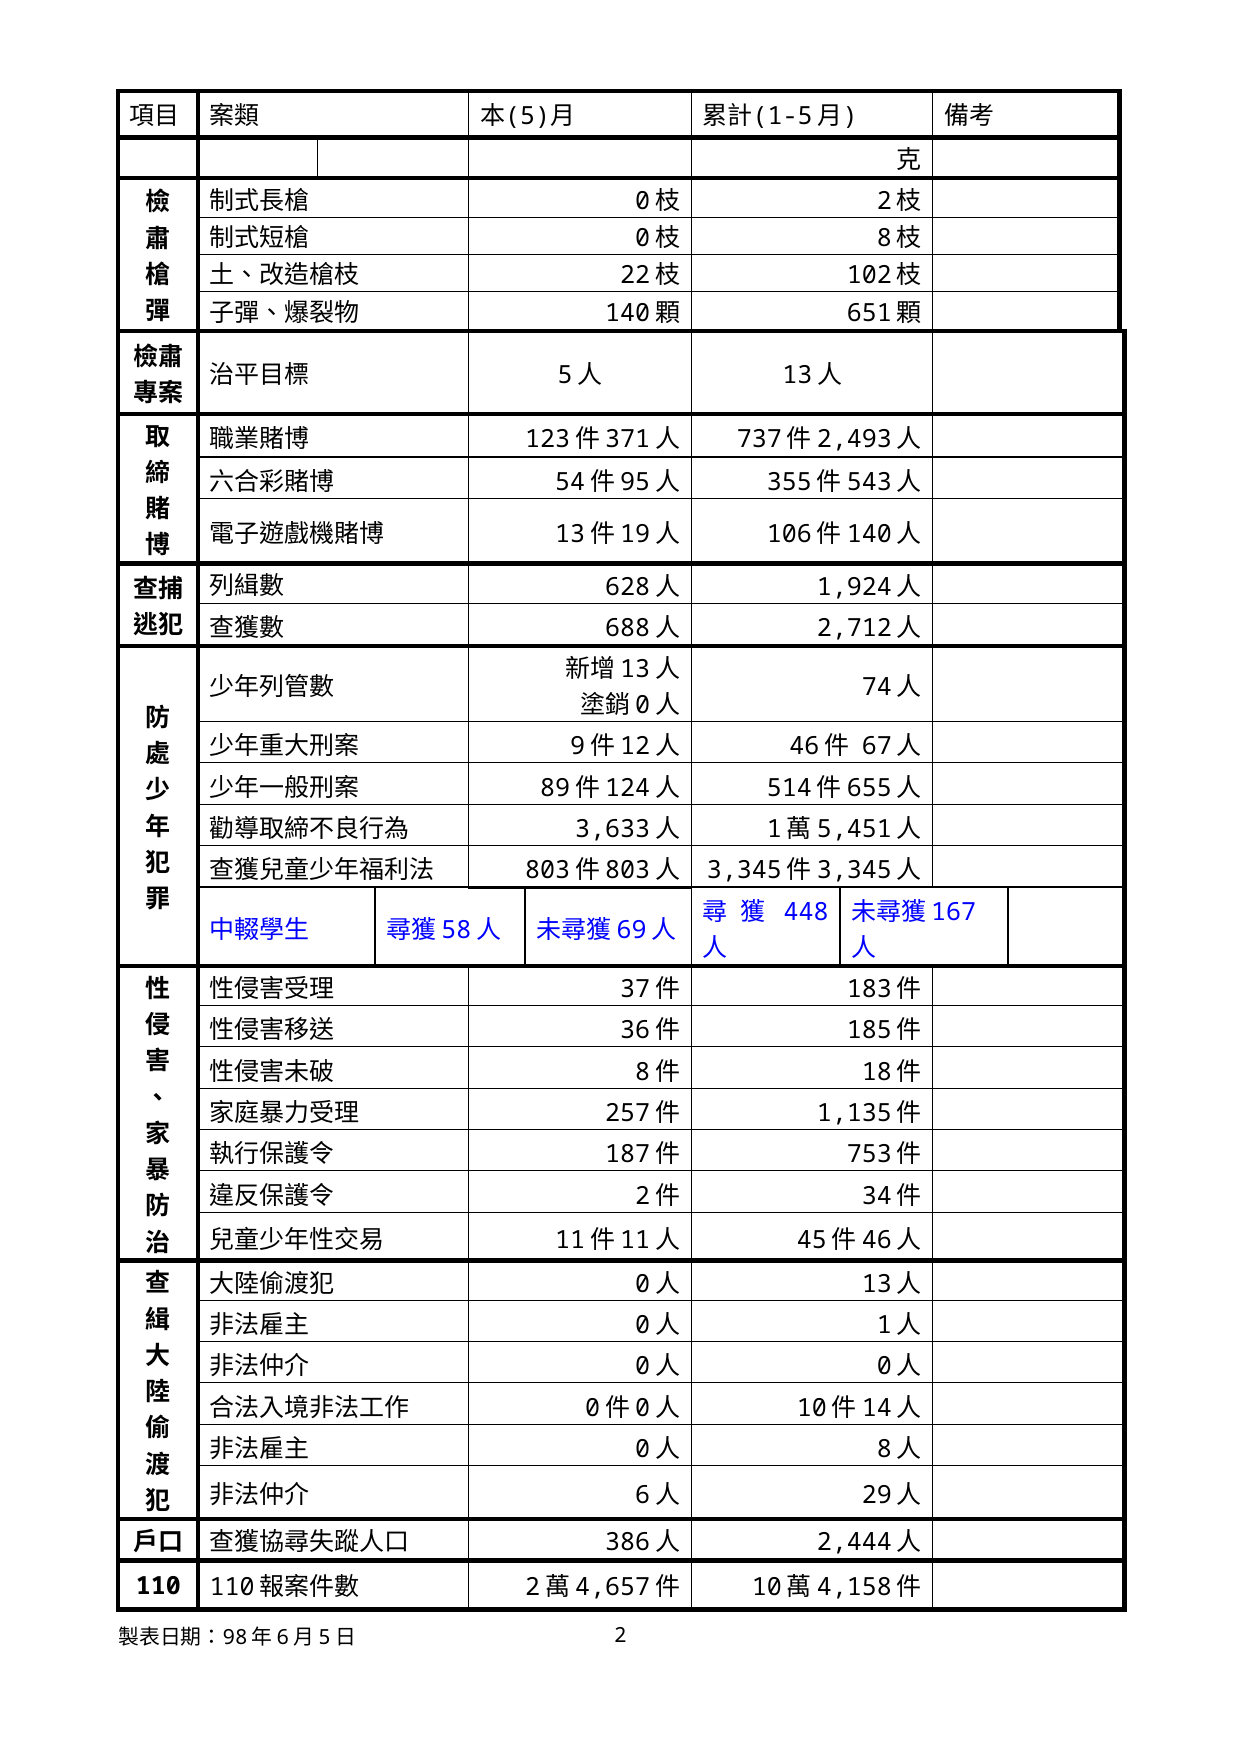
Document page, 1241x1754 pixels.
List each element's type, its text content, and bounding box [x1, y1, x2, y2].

table_cell [933, 180, 1117, 217]
table_cell 性侵害受理 [200, 968, 468, 1005]
table_cell 家庭暴力受理 [200, 1089, 468, 1129]
table_cell 106件140人 [692, 499, 932, 561]
table_cell [318, 140, 468, 176]
table_cell 制式長槍 [200, 180, 468, 217]
table_cell 753件 [692, 1130, 932, 1170]
table_cell 10萬4,158件 [692, 1563, 932, 1607]
table_cell 取締賭博 [120, 416, 196, 561]
table_cell 查獲協尋失蹤人口 [200, 1521, 468, 1558]
table_cell 尋獲58人 [376, 888, 524, 963]
table_cell [933, 1047, 1122, 1088]
table_cell [933, 1425, 1122, 1465]
table_cell 0人 [469, 1425, 691, 1465]
table_cell 戶口 [120, 1521, 196, 1558]
table_cell 新增13人 塗銷0人 [469, 648, 691, 721]
table_cell 克 [692, 140, 932, 176]
table_cell 0人 [692, 1342, 932, 1382]
table_cell 5人 [469, 333, 691, 411]
table_cell 2,444人 [692, 1521, 932, 1558]
table_cell [933, 968, 1122, 1005]
table_cell [933, 1130, 1122, 1170]
table_cell [933, 805, 1122, 845]
table_cell 0枝 [469, 180, 691, 217]
table_cell 386人 [469, 1521, 691, 1558]
table_cell 兒童少年性交易 [200, 1213, 468, 1258]
table_cell 8件 [469, 1047, 691, 1088]
table_header 項目 [120, 93, 196, 135]
table_cell [469, 140, 691, 176]
table_cell 未尋獲69人 [526, 889, 691, 963]
table_header 累計(1-5月) [692, 93, 932, 135]
table_cell 110報案件數 [200, 1563, 468, 1607]
table_cell [933, 416, 1122, 456]
table_cell 1萬5,451人 [692, 805, 932, 845]
table_cell 140顆 [469, 292, 691, 328]
table_cell [933, 1006, 1122, 1046]
table_cell 防處少年犯罪 [120, 648, 196, 963]
table_cell 74人 [692, 648, 932, 721]
table_cell 651顆 [692, 292, 932, 328]
table_cell 合法入境非法工作 [200, 1383, 468, 1424]
table_cell 0人 [469, 1263, 691, 1299]
table_cell 185件 [692, 1006, 932, 1046]
table_cell [933, 333, 1122, 411]
table_header 備考 [933, 93, 1117, 135]
table_cell 檢肅專案 [120, 333, 196, 411]
table_cell 1,135件 [692, 1089, 932, 1129]
table_cell [933, 604, 1122, 644]
table_cell 13件19人 [469, 499, 691, 561]
table_cell 0人 [469, 1301, 691, 1341]
table_cell 3,345件3,345人 [692, 846, 932, 886]
table_cell 0件0人 [469, 1383, 691, 1424]
table_cell [933, 458, 1122, 497]
table_cell 34件 [692, 1171, 932, 1212]
table_header 案類 [200, 93, 468, 135]
table_cell [200, 140, 317, 176]
table_cell 土、改造槍枝 [200, 255, 468, 291]
table_cell 22枝 [469, 255, 691, 291]
table_cell 性侵害、家暴防治 [120, 968, 196, 1258]
table_cell 123件371人 [469, 416, 691, 456]
table_cell 688人 [469, 604, 691, 644]
table_cell 737件2,493人 [692, 416, 932, 456]
table_cell 非法仲介 [200, 1342, 468, 1382]
table_cell [933, 846, 1122, 886]
table_cell 102枝 [692, 255, 932, 291]
table_cell 8人 [692, 1425, 932, 1465]
table_cell [933, 499, 1122, 561]
table_cell 查獲兒童少年福利法 [200, 846, 468, 886]
table_cell 1,924人 [692, 566, 932, 602]
table_cell 勸導取締不良行為 [200, 805, 468, 845]
table_cell 2枝 [692, 180, 932, 217]
table_cell 13人 [692, 1263, 932, 1299]
table_cell 45件46人 [692, 1213, 932, 1258]
table_cell 13人 [692, 333, 932, 411]
table_cell [1009, 888, 1122, 963]
table_cell [120, 140, 196, 176]
table_cell 18件 [692, 1047, 932, 1088]
table_cell [933, 1466, 1122, 1517]
table_cell 514件655人 [692, 763, 932, 804]
table_cell 違反保護令 [200, 1171, 468, 1212]
table_cell [933, 292, 1117, 328]
table_cell 性侵害未破 [200, 1047, 468, 1088]
table_cell 性侵害移送 [200, 1006, 468, 1046]
table_cell 29人 [692, 1466, 932, 1517]
table_cell 355件543人 [692, 458, 932, 497]
table_cell [933, 1089, 1122, 1129]
table_cell 2件 [469, 1171, 691, 1212]
table_cell 未尋獲167人 [841, 888, 1007, 963]
table_cell [933, 1213, 1122, 1258]
table_cell 子彈、爆裂物 [200, 292, 468, 328]
table_cell 187件 [469, 1130, 691, 1170]
table_cell 查捕逃犯 [120, 566, 196, 644]
table_cell 0人 [469, 1342, 691, 1382]
table_cell 查獲數 [200, 604, 468, 644]
table_cell [933, 1383, 1122, 1424]
table_cell [933, 218, 1117, 254]
table_cell 3,633人 [469, 805, 691, 845]
table_cell [933, 1342, 1122, 1382]
table_cell [933, 1563, 1122, 1607]
table_cell 2萬4,657件 [469, 1563, 691, 1607]
table_cell 54件95人 [469, 458, 691, 497]
table_cell [933, 722, 1122, 762]
table_cell 628人 [469, 566, 691, 602]
table_cell [933, 1171, 1122, 1212]
table_cell [933, 1521, 1122, 1558]
table_cell 1人 [692, 1301, 932, 1341]
table_cell 電子遊戲機賭博 [200, 499, 468, 561]
table_cell 治平目標 [200, 333, 468, 411]
table_cell 中輟學生 [200, 888, 374, 963]
table_cell 257件 [469, 1089, 691, 1129]
table_cell 職業賭博 [200, 416, 468, 456]
table_cell 大陸偷渡犯 [200, 1263, 468, 1299]
table_cell 183件 [692, 968, 932, 1005]
table_cell 2,712人 [692, 604, 932, 644]
table_cell 六合彩賭博 [200, 458, 468, 497]
table_cell 9件12人 [469, 722, 691, 762]
table_cell 少年一般刑案 [200, 763, 468, 804]
table_cell 非法仲介 [200, 1466, 468, 1517]
table_cell [933, 566, 1122, 602]
table_cell 37件 [469, 968, 691, 1005]
table_cell 46件 67人 [692, 722, 932, 762]
table_cell 0枝 [469, 218, 691, 254]
table_cell 89件124人 [469, 763, 691, 804]
table_cell 8枝 [692, 218, 932, 254]
table_cell 36件 [469, 1006, 691, 1046]
table_cell 制式短槍 [200, 218, 468, 254]
table_cell 少年重大刑案 [200, 722, 468, 762]
table_cell 尋獲448人 [692, 888, 839, 963]
table_cell [933, 1301, 1122, 1341]
table_cell [933, 763, 1122, 804]
table_cell 檢肅槍彈 [120, 180, 196, 328]
table_cell [933, 255, 1117, 291]
table_cell 非法雇主 [200, 1425, 468, 1465]
table_cell 10件14人 [692, 1383, 932, 1424]
table_cell 列緝數 [200, 566, 468, 602]
table_cell 查緝大陸偷渡犯 [120, 1263, 196, 1517]
table_cell 非法雇主 [200, 1301, 468, 1341]
table_cell 6人 [469, 1466, 691, 1517]
table_cell [933, 648, 1122, 721]
table_cell [933, 140, 1117, 176]
table_cell 執行保護令 [200, 1130, 468, 1170]
table_cell 11件11人 [469, 1213, 691, 1258]
table_header 本(5)月 [469, 93, 691, 135]
table_cell 110 [120, 1563, 196, 1607]
table_cell 少年列管數 [200, 648, 468, 721]
table_cell 803件803人 [469, 846, 691, 886]
table_cell [933, 1263, 1122, 1299]
